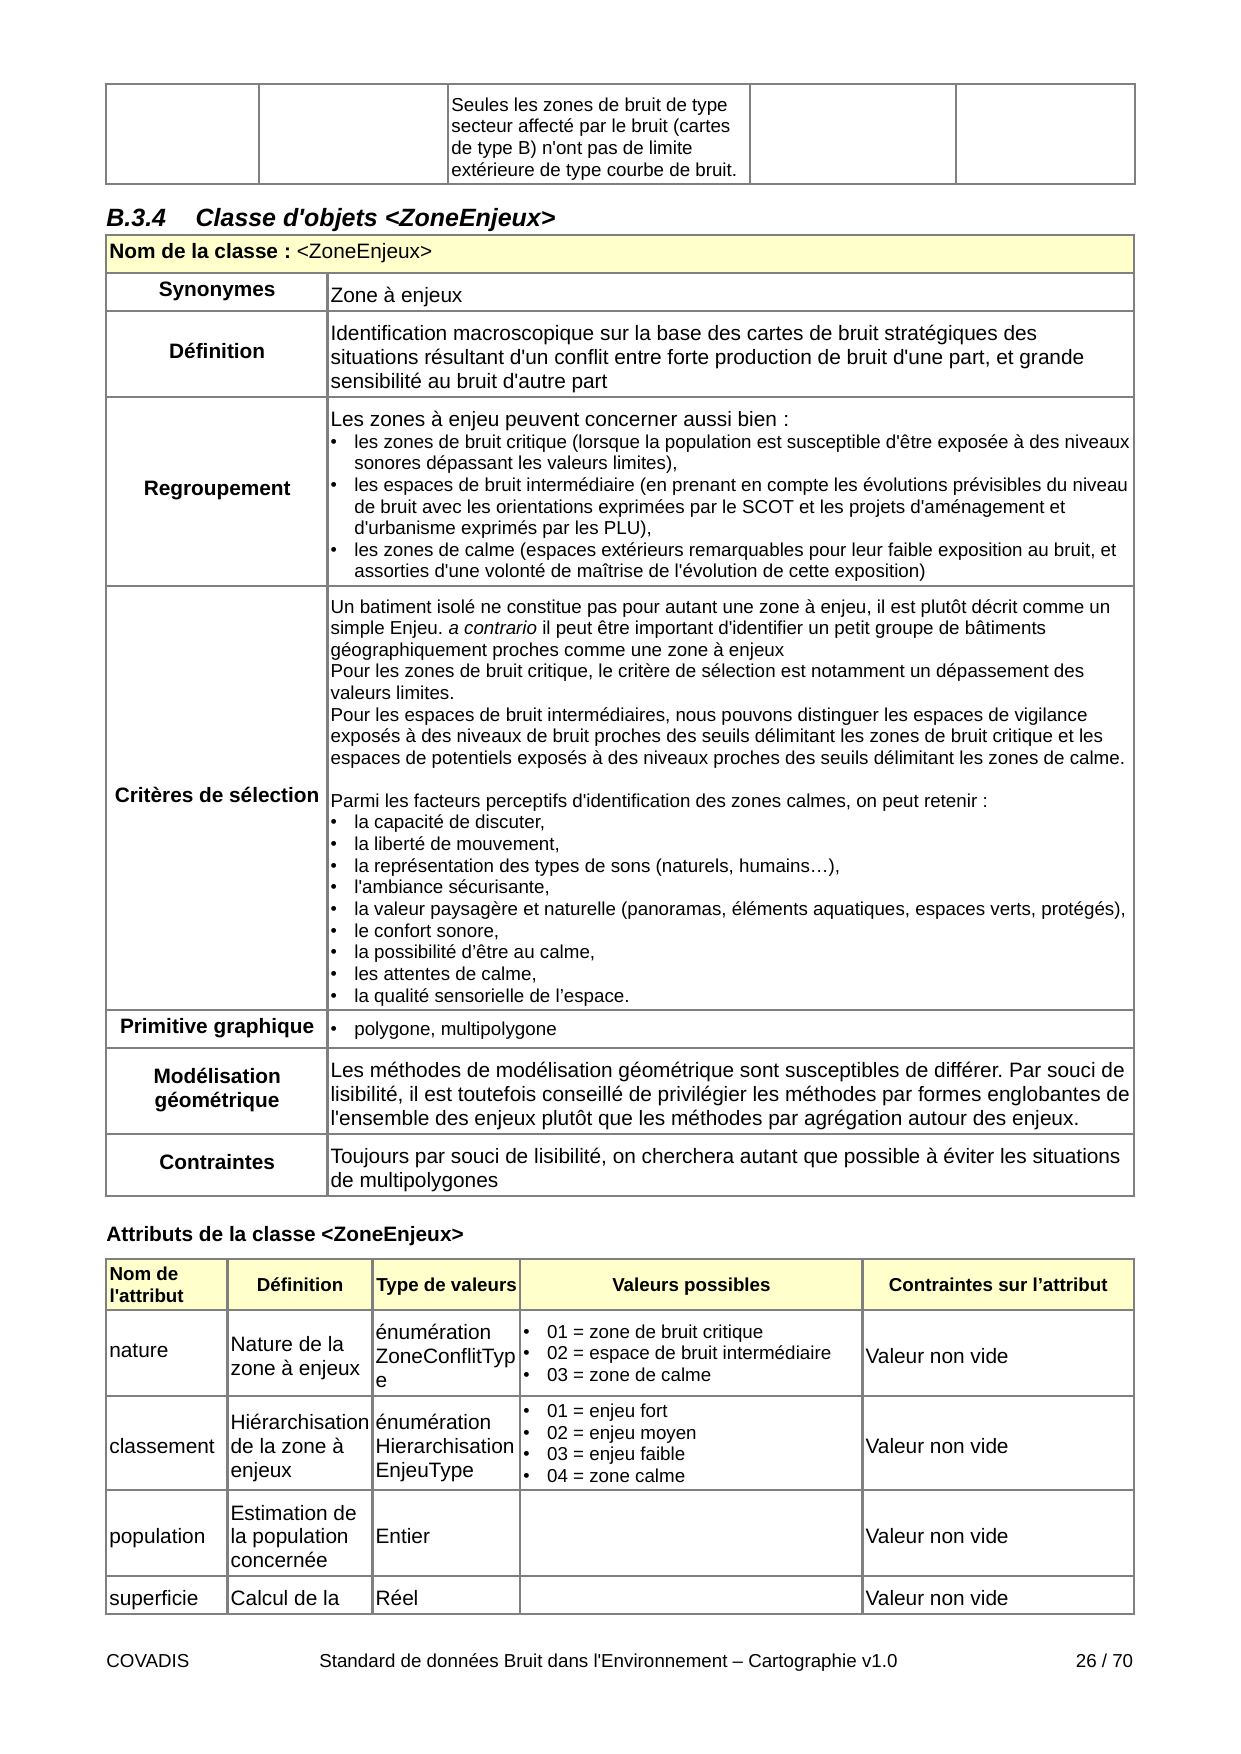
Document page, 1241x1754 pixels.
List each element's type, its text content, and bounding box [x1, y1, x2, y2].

table_cell Toujours par souci de lisibilité, on cherchera autant que possible à éviter les situations de multipolygones [329, 1135, 1133, 1194]
table_cell [751, 85, 955, 183]
table_cell Hiérarchisation de la zone à enjeux [229, 1397, 371, 1489]
table_cell Nature de la zone à enjeux [229, 1311, 371, 1395]
table_cell Modélisation géométrique [107, 1049, 326, 1133]
table_cell [521, 1491, 861, 1575]
table_header Nom de la classe : <ZoneEnjeux> [107, 236, 1133, 272]
table_header Contraintes sur l’attribut [864, 1260, 1133, 1309]
table_cell Valeur non vide [864, 1577, 1133, 1613]
table_cell Synonymes [107, 274, 326, 310]
table_cell nature [107, 1311, 226, 1395]
table_cell Seules les zones de bruit de type secteur affecté par le bruit (cartes de type B) n'ont pas de limite extérieure de type courbe de bruit. [449, 85, 749, 183]
table_cell Valeur non vide [864, 1311, 1133, 1395]
table_cell Un batiment isolé ne constitue pas pour autant une zone à enjeu, il est plutôt décrit comme un simple Enjeu. a contrario il peut être important d'identifier un petit groupe de bâtiments géographiquement proches comme une zone à enjeux Pour les zones de bruit critique, le critère de sélection est notamment un dépassement des valeurs limites. Pour les espaces de bruit intermédiaires, nous pouvons distinguer les espaces de vigilance exposés à des niveaux de bruit proches des seuils délimitant les zones de bruit critique et les espaces de potentiels exposés à des niveaux proches des seuils délimitant les zones de calme. Parmi les facteurs perceptifs d'identification des zones calmes, on peut retenir : la capacité de discuter, la liberté de mouvement, la représentation des types de sons (naturels, humains…), l'ambiance sécurisante, la valeur paysagère et naturelle (panoramas, éléments aquatiques, espaces verts, protégés), le confort sonore, la possibilité d’être au calme, les attentes de calme, la qualité sensorielle de l’espace. [329, 587, 1133, 1009]
table_cell Estimation de la population concernée [229, 1491, 371, 1575]
table_cell Réel [374, 1577, 519, 1613]
table_cell Regroupement [107, 398, 326, 585]
table_cell énumération ZoneConflitType [374, 1311, 519, 1395]
table_header Définition [229, 1260, 371, 1309]
table_cell [521, 1577, 861, 1613]
table_cell 01 = zone de bruit critique 02 = espace de bruit intermédiaire 03 = zone de calme [521, 1311, 861, 1395]
table_cell Entier [374, 1491, 519, 1575]
table_cell polygone, multipolygone [329, 1011, 1133, 1047]
table_cell superficie [107, 1577, 226, 1613]
table_cell classement [107, 1397, 226, 1489]
table_cell Contraintes [107, 1135, 326, 1194]
table_cell Valeur non vide [864, 1491, 1133, 1575]
table_cell population [107, 1491, 226, 1575]
table_header Nom de l'attribut [107, 1260, 226, 1309]
table_cell Valeur non vide [864, 1397, 1133, 1489]
table_cell Primitive graphique [107, 1011, 326, 1047]
table_cell [957, 85, 1134, 183]
table_header Valeurs possibles [521, 1260, 861, 1309]
table_cell Définition [107, 312, 326, 396]
table_cell Les zones à enjeu peuvent concerner aussi bien : les zones de bruit critique (lorsque la population est susceptible d'être exposée à des niveaux sonores dépassant les valeurs limites), les espaces de bruit intermédiaire (en prenant en compte les évolutions prévisibles du niveau de bruit avec les orientations exprimées par le SCOT et les projets d'aménagement et d'urbanisme exprimés par les PLU), les zones de calme (espaces extérieurs remarquables pour leur faible exposition au bruit, et assorties d'une volonté de maîtrise de l'évolution de cette exposition) [329, 398, 1133, 585]
table_cell Identification macroscopique sur la base des cartes de bruit stratégiques des situations résultant d'un conflit entre forte production de bruit d'une part, et grande sensibilité au bruit d'autre part [329, 312, 1133, 396]
table_cell Calcul de la [229, 1577, 371, 1613]
table_header Type de valeurs [374, 1260, 519, 1309]
table_cell 01 = enjeu fort 02 = enjeu moyen 03 = enjeu faible 04 = zone calme [521, 1397, 861, 1489]
table_cell Critères de sélection [107, 587, 326, 1009]
table_cell énumération Hierarchisation EnjeuType [374, 1397, 519, 1489]
subtitle Attributs de la classe <ZoneEnjeux> [106, 1222, 1134, 1246]
subtitle Classe d'objets <ZoneEnjeux> [106, 203, 1134, 231]
table_cell [260, 85, 447, 183]
table_cell [107, 85, 258, 183]
table_cell Les méthodes de modélisation géométrique sont susceptibles de différer. Par souci de lisibilité, il est toutefois conseillé de privilégier les méthodes par formes englobantes de l'ensemble des enjeux plutôt que les méthodes par agrégation autour des enjeux. [329, 1049, 1133, 1133]
table_cell Zone à enjeux [329, 274, 1133, 310]
